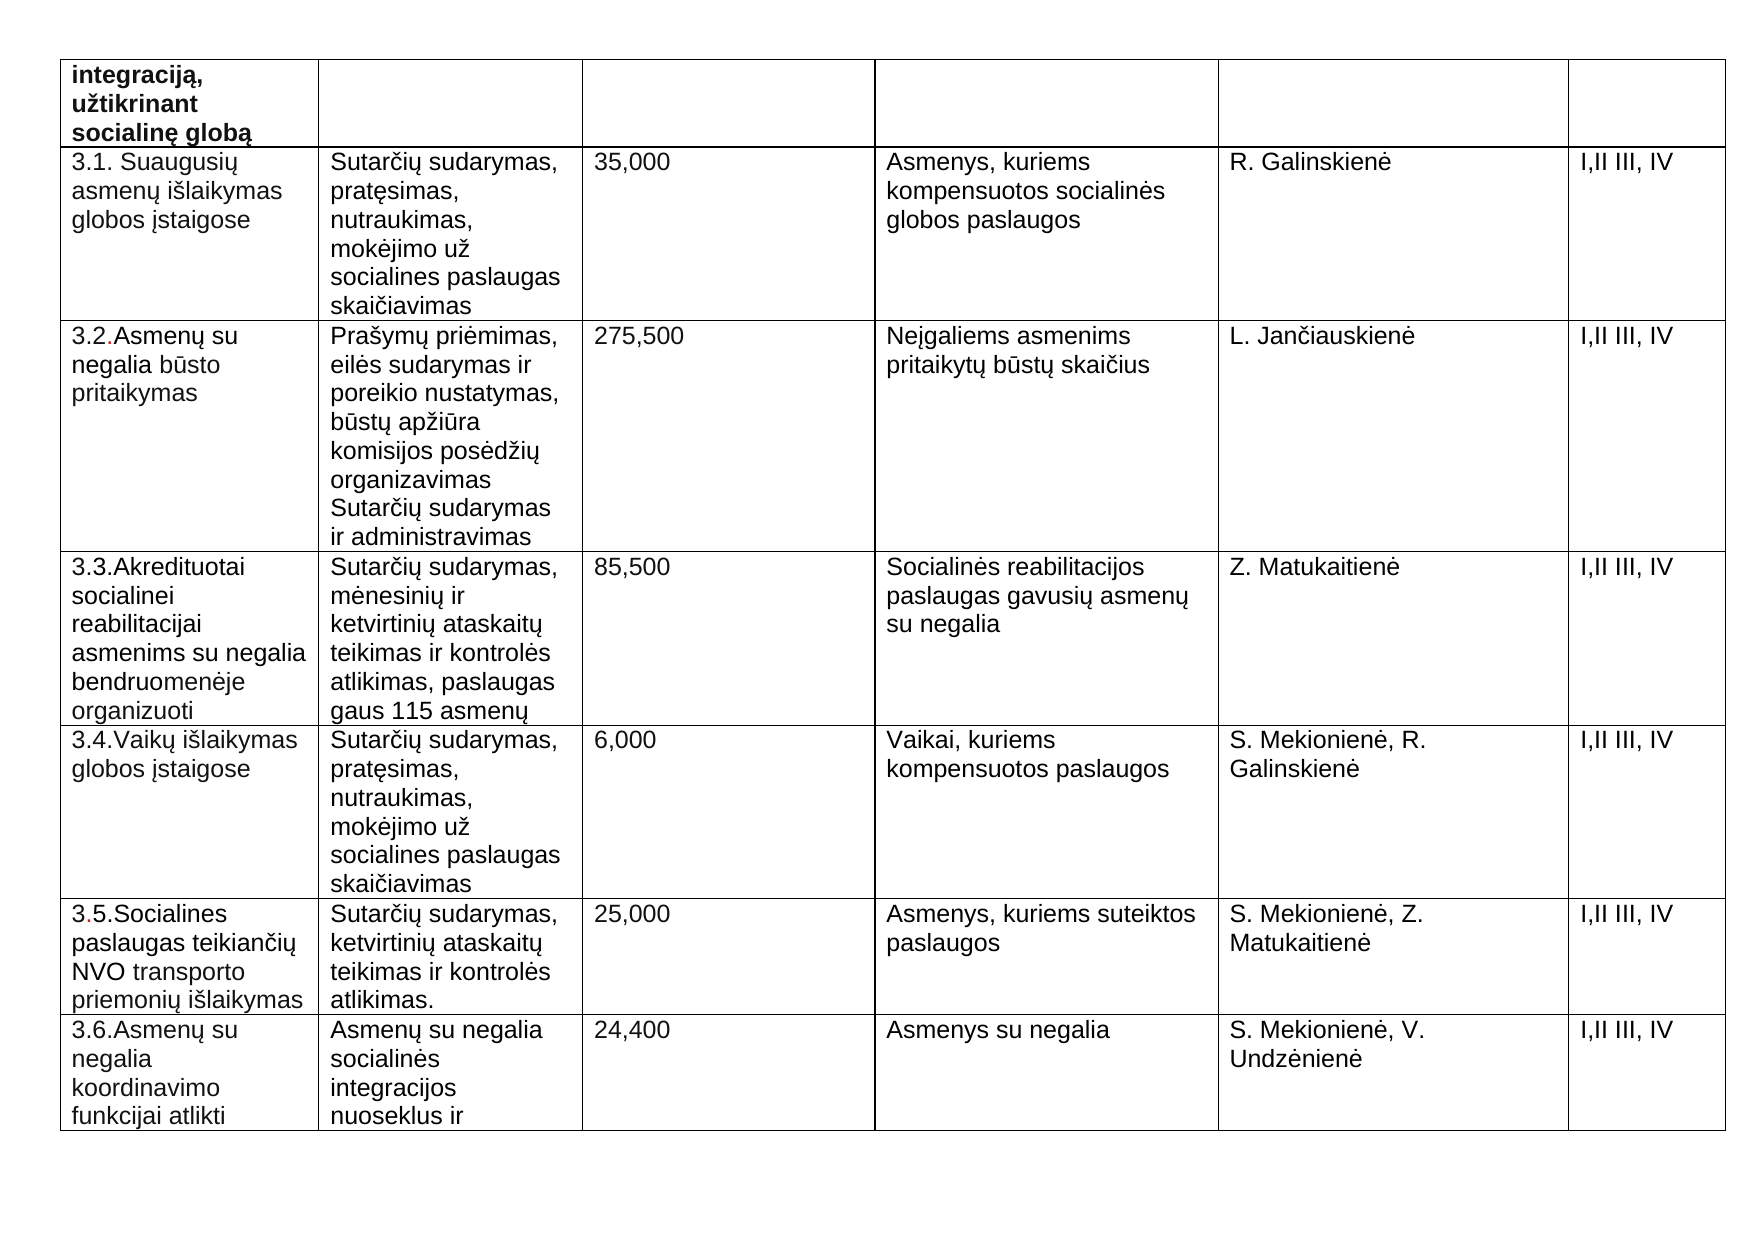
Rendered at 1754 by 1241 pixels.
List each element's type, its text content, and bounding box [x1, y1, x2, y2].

table_cell 6.000 [583, 726, 874, 898]
table_cell S. Mekionienė, Z. Matukaitienė [1219, 899, 1568, 1014]
table_cell I,II III, IV [1569, 148, 1725, 320]
table_cell 3.2.Asmenų su negalia būsto pritaikymas [61, 321, 318, 551]
table_cell R. Galinskienė [1219, 148, 1568, 320]
table_cell Asmenys, kuriems kompensuotos socialinės globos paslaugos [876, 148, 1218, 320]
table_cell Neįgaliems asmenims pritaikytų būstų skaičius [876, 321, 1218, 551]
table_cell I,II III, IV [1569, 726, 1725, 898]
table_cell S. Mekionienė, V. Undzėnienė [1219, 1015, 1568, 1130]
table_cell 24.400 [583, 1015, 874, 1130]
table_cell Z. Matukaitienė [1219, 552, 1568, 724]
table_cell I,II III, IV [1569, 899, 1725, 1014]
table_cell 25.000 [583, 899, 874, 1014]
table_cell [876, 60, 1218, 146]
table_cell Prašymų priėmimas, eilės sudarymas ir poreikio nustatymas, būstų apžiūra komisijos posėdžių organizavimas Sutarčių sudarymas ir administravimas [319, 321, 582, 551]
table_cell I,II III, IV [1569, 552, 1725, 724]
table_cell 275.500 [583, 321, 874, 551]
table_cell Asmenų su negalia socialinės integracijos nuoseklus ir [319, 1015, 582, 1130]
table_cell Sutarčių sudarymas, ketvirtinių ataskaitų teikimas ir kontrolės atlikimas. [319, 899, 582, 1014]
table_cell Sutarčių sudarymas, mėnesinių ir ketvirtinių ataskaitų teikimas ir kontrolės atlikimas, paslaugas gaus 115 asmenų [319, 552, 582, 724]
table_cell Asmenys su negalia [876, 1015, 1218, 1130]
table_cell S. Mekionienė, R. Galinskienė [1219, 726, 1568, 898]
table_cell L. Jančiauskienė [1219, 321, 1568, 551]
table_cell Sutarčių sudarymas, pratęsimas, nutraukimas, mokėjimo už socialines paslaugas skaičiavimas [319, 726, 582, 898]
table_cell I,II III, IV [1569, 1015, 1725, 1130]
table_cell 85.500 [583, 552, 874, 724]
table_cell 35.000 [583, 148, 874, 320]
table_cell integraciją, užtikrinant socialinę globą [61, 60, 318, 146]
table_cell 3.3.Akredituotai socialinei reabilitacijai asmenims su negalia bendruomenėje organizuoti [61, 552, 318, 724]
table_cell 3.1. Suaugusių asmenų išlaikymas globos įstaigose [61, 148, 318, 320]
table_cell Socialinės reabilitacijos paslaugas gavusių asmenų su negalia [876, 552, 1218, 724]
table_cell [1219, 60, 1568, 146]
table_cell 3.5.Socialines paslaugas teikiančių NVO transporto priemonių išlaikymas [61, 899, 318, 1014]
table_cell 3.4.Vaikų išlaikymas globos įstaigose [61, 726, 318, 898]
table_cell 3.6.Asmenų su negalia koordinavimo funkcijai atlikti [61, 1015, 318, 1130]
table_cell Vaikai, kuriems kompensuotos paslaugos [876, 726, 1218, 898]
table_cell Asmenys, kuriems suteiktos paslaugos [876, 899, 1218, 1014]
table_cell [319, 60, 582, 146]
table_cell I,II III, IV [1569, 321, 1725, 551]
table_cell 451.400 [583, 60, 874, 146]
table_cell Sutarčių sudarymas, pratęsimas, nutraukimas, mokėjimo už socialines paslaugas skaičiavimas [319, 148, 582, 320]
table_cell [1569, 60, 1725, 146]
